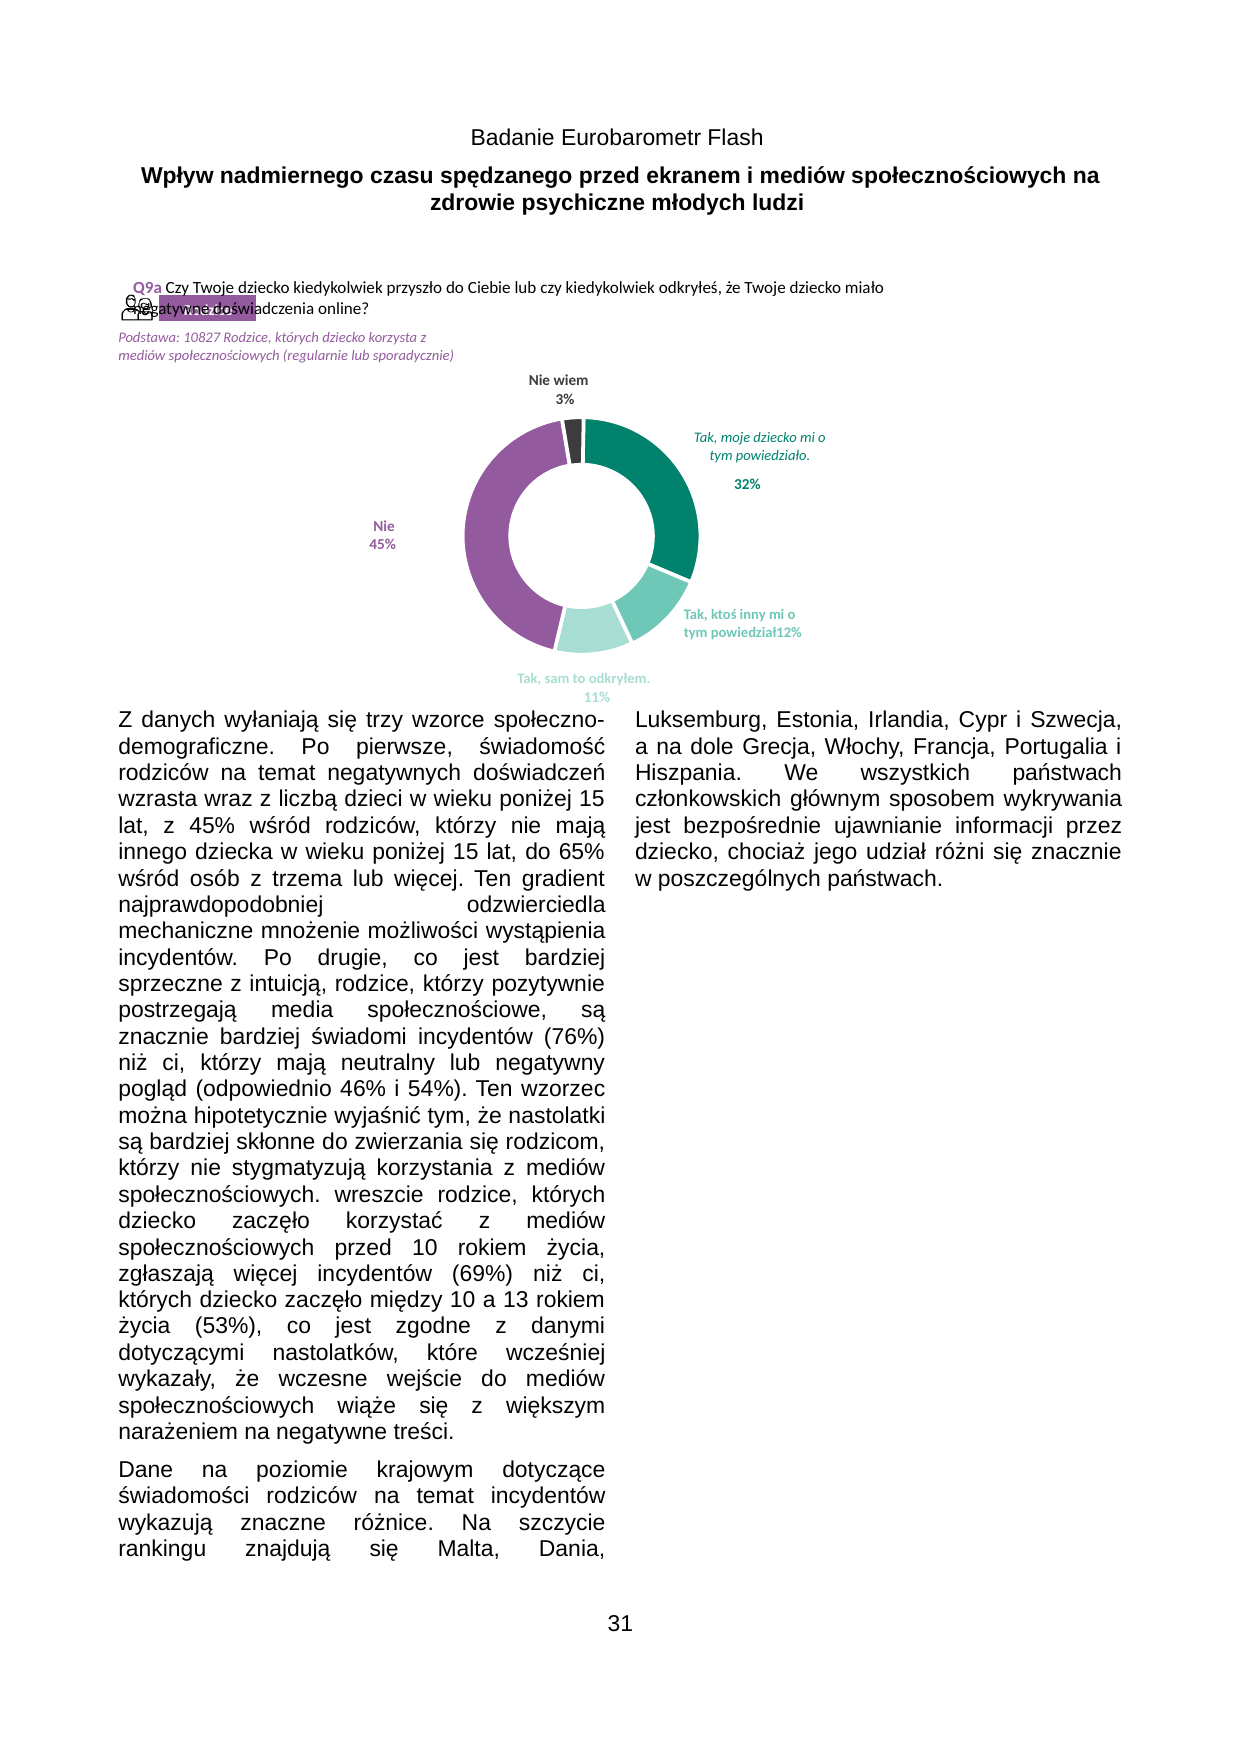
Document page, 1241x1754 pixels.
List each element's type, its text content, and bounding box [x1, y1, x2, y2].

text Dane na poziomie krajowym dotyczące świadomości rodziców na temat incydentów wykazują znaczne różnice. Na szczycie rankingu znajdują się Malta, Dania, Luksemburg, Estonia, Irlandia, Cypr i Szwecja, a na dole Grecja, Włochy, Francja, Portugalia i Hiszpania. We wszystkich państwach członkowskich głównym sposobem wykrywania jest bezpośrednie ujawnianie informacji przez dziecko, chociaż jego udział różni się znacznie w poszczególnych państwach. [118, 1456, 605, 1562]
text Z danych wyłaniają się trzy wzorce społeczno-demograficzne. Po pierwsze, świadomość rodziców na temat negatywnych doświadczeń wzrasta wraz z liczbą dzieci w wieku poniżej 15 lat, z 45% wśród rodziców, którzy nie mają innego dziecka w wieku poniżej 15 lat, do 65% wśród osób z trzema lub więcej. Ten gradient najprawdopodobniej odzwierciedla mechaniczne mnożenie możliwości wystąpienia incydentów. Po drugie, co jest bardziej sprzeczne z intuicją, rodzice, którzy pozytywnie postrzegają media społecznościowe, są znacznie bardziej świadomi incydentów (76%) niż ci, którzy mają neutralny lub negatywny pogląd (odpowiednio 46% i 54%). Ten wzorzec można hipotetycznie wyjaśnić tym, że nastolatki są bardziej skłonne do zwierzania się rodzicom, którzy nie stygmatyzują korzystania z mediów społecznościowych. wreszcie rodzice, których dziecko zaczęło korzystać z mediów społecznościowych przed 10 rokiem życia, zgłaszają więcej incydentów (69%) niż ci, których dziecko zaczęło między 10 a 13 rokiem życia (53%), co jest zgodne z danymi dotyczącymi nastolatków, które wcześniej wykazały, że wczesne wejście do mediów społecznościowych wiąże się z większym narażeniem na negatywne treści. [118, 250, 605, 1444]
picture [119, 290, 155, 325]
text Dane na poziomie krajowym dotyczące świadomości rodziców na temat incydentów wykazują znaczne różnice. Na szczycie rankingu znajdują się Malta, Dania, Luksemburg, Estonia, Irlandia, Cypr i Szwecja, a na dole Grecja, Włochy, Francja, Portugalia i Hiszpania. We wszystkich państwach członkowskich głównym sposobem wykrywania jest bezpośrednie ujawnianie informacji przez dziecko, chociaż jego udział różni się znacznie w poszczególnych państwach. [635, 250, 1122, 891]
